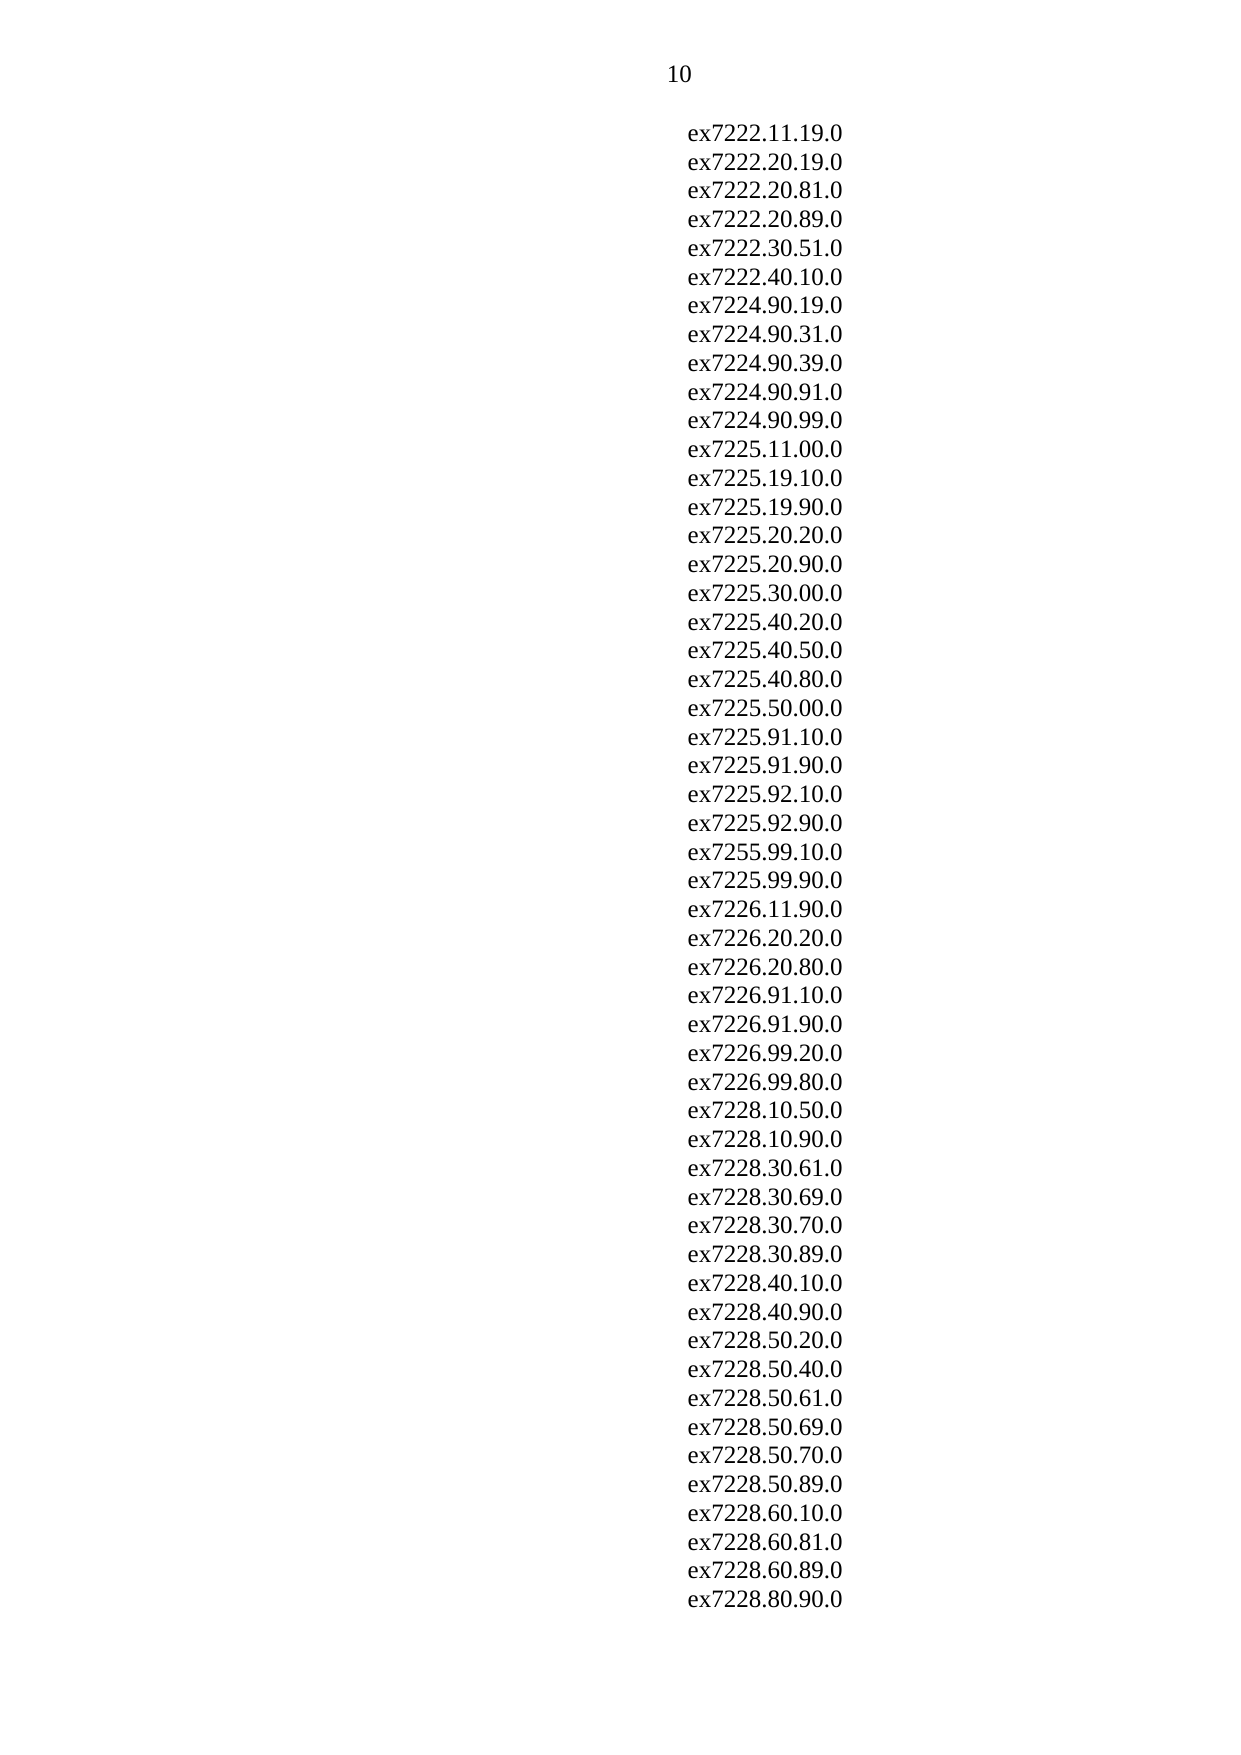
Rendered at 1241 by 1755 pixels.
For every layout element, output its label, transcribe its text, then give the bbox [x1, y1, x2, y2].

table_cell [999, 693, 1004, 722]
table_cell [984, 1268, 999, 1297]
table_cell [984, 923, 999, 952]
table_cell [354, 492, 676, 521]
table_cell [999, 636, 1004, 664]
table_cell [984, 722, 999, 751]
table_cell [354, 233, 676, 262]
table_cell [354, 751, 676, 779]
table_cell ex7228.30.61.0 [676, 1153, 984, 1182]
table_cell [354, 262, 676, 291]
table_cell ex7228.60.89.0 [676, 1556, 984, 1584]
table_cell [999, 1211, 1004, 1239]
table_cell ex7225.19.10.0 [676, 463, 984, 492]
table_cell [999, 1354, 1004, 1383]
table_cell [999, 722, 1004, 751]
table_cell ex7225.40.20.0 [676, 607, 984, 636]
table_cell [984, 1182, 999, 1211]
table_cell [984, 463, 999, 492]
table_cell ex7226.99.20.0 [676, 1038, 984, 1067]
table_cell [999, 1096, 1004, 1124]
table_cell ex7228.50.89.0 [676, 1469, 984, 1498]
table_cell [999, 348, 1004, 377]
table_cell ex7228.30.70.0 [676, 1211, 984, 1239]
table_cell [984, 204, 999, 233]
table_cell [354, 607, 676, 636]
table_cell [354, 1354, 676, 1383]
table_cell [999, 521, 1004, 549]
table_cell [999, 923, 1004, 952]
table_cell [999, 837, 1004, 866]
table_cell ex7228.50.40.0 [676, 1354, 984, 1383]
table_cell ex7225.20.90.0 [676, 549, 984, 578]
table_cell [999, 1297, 1004, 1326]
table_cell [354, 1441, 676, 1469]
table_cell [999, 176, 1004, 204]
table_cell ex7228.50.70.0 [676, 1441, 984, 1469]
table_cell [984, 751, 999, 779]
table_cell [354, 1498, 676, 1527]
table_cell [999, 549, 1004, 578]
table_cell ex7222.11.19.0 [676, 118, 984, 147]
table_cell [354, 1412, 676, 1441]
table_cell [354, 1556, 676, 1584]
table_cell ex7225.19.90.0 [676, 492, 984, 521]
table_cell [999, 1009, 1004, 1038]
table_cell ex7225.92.10.0 [676, 779, 984, 808]
table_cell [999, 291, 1004, 319]
table_cell [354, 1211, 676, 1239]
table_cell [999, 751, 1004, 779]
table_cell [354, 1009, 676, 1038]
table_cell ex7228.30.69.0 [676, 1182, 984, 1211]
table_cell ex7226.11.90.0 [676, 894, 984, 923]
table_cell [354, 693, 676, 722]
table_cell [354, 434, 676, 463]
table_cell ex7224.90.91.0 [676, 377, 984, 406]
table_cell [984, 377, 999, 406]
table_cell [984, 866, 999, 894]
table_cell [999, 1067, 1004, 1096]
table_cell [354, 1527, 676, 1556]
table_cell [999, 1239, 1004, 1268]
table_cell [984, 578, 999, 607]
table_cell [984, 1297, 999, 1326]
table_cell [999, 952, 1004, 981]
table_cell [354, 923, 676, 952]
table_cell [984, 1354, 999, 1383]
table_cell [999, 492, 1004, 521]
table_cell [984, 1096, 999, 1124]
table_cell [999, 1441, 1004, 1469]
table_cell [999, 319, 1004, 348]
table_cell ex7225.40.80.0 [676, 664, 984, 693]
table_cell [999, 262, 1004, 291]
table_cell ex7222.20.89.0 [676, 204, 984, 233]
table_cell ex7225.99.90.0 [676, 866, 984, 894]
table_cell [999, 894, 1004, 923]
table_cell ex7225.91.10.0 [676, 722, 984, 751]
table_cell [354, 377, 676, 406]
table_cell [999, 578, 1004, 607]
table_cell [999, 607, 1004, 636]
table_cell [354, 463, 676, 492]
table_cell ex7225.92.90.0 [676, 808, 984, 837]
table_cell [984, 1383, 999, 1412]
table_cell [984, 348, 999, 377]
table_cell [354, 866, 676, 894]
table_cell ex7225.30.00.0 [676, 578, 984, 607]
table_cell ex7228.60.81.0 [676, 1527, 984, 1556]
table_cell ex7225.91.90.0 [676, 751, 984, 779]
table_cell ex7222.20.81.0 [676, 176, 984, 204]
table_cell [354, 837, 676, 866]
table_cell [999, 1153, 1004, 1182]
table_cell [999, 808, 1004, 837]
table_cell [354, 348, 676, 377]
table_cell [984, 176, 999, 204]
table_cell [999, 1556, 1004, 1584]
table_cell [999, 463, 1004, 492]
table_cell [354, 779, 676, 808]
table_cell [999, 434, 1004, 463]
table_cell [984, 1067, 999, 1096]
table_cell ex7228.10.90.0 [676, 1124, 984, 1153]
table_cell ex7226.20.80.0 [676, 952, 984, 981]
table_cell [354, 1096, 676, 1124]
table_cell [984, 291, 999, 319]
table_cell [984, 434, 999, 463]
table_cell ex7228.50.20.0 [676, 1326, 984, 1354]
table_cell [984, 549, 999, 578]
table_cell [984, 1469, 999, 1498]
table_cell [984, 693, 999, 722]
table_cell ex7225.50.00.0 [676, 693, 984, 722]
table_cell ex7226.20.20.0 [676, 923, 984, 952]
table_cell ex7226.91.90.0 [676, 1009, 984, 1038]
table_cell ex7226.91.10.0 [676, 981, 984, 1009]
table_cell [999, 406, 1004, 434]
table_cell [984, 492, 999, 521]
table_cell [999, 1268, 1004, 1297]
table_cell ex7228.50.69.0 [676, 1412, 984, 1441]
table_cell [354, 952, 676, 981]
table_cell [999, 779, 1004, 808]
table_cell ex7228.40.10.0 [676, 1268, 984, 1297]
table_cell [999, 233, 1004, 262]
table_cell [354, 549, 676, 578]
table_cell ex7228.30.89.0 [676, 1239, 984, 1268]
table_cell [984, 233, 999, 262]
table_cell ex7228.40.90.0 [676, 1297, 984, 1326]
table_cell ex7226.99.80.0 [676, 1067, 984, 1096]
table_cell [984, 1009, 999, 1038]
table_cell [354, 1153, 676, 1182]
table_cell [984, 1441, 999, 1469]
table_cell [984, 1412, 999, 1441]
table_cell [984, 894, 999, 923]
table_cell [984, 952, 999, 981]
table_cell ex7222.30.51.0 [676, 233, 984, 262]
table_cell [354, 406, 676, 434]
table_cell [984, 1124, 999, 1153]
table_cell [984, 1326, 999, 1354]
table_cell [354, 1383, 676, 1412]
table_cell [984, 808, 999, 837]
table_cell ex7224.90.39.0 [676, 348, 984, 377]
table_cell [999, 1383, 1004, 1412]
table_cell [354, 319, 676, 348]
table_cell [354, 1124, 676, 1153]
table_cell [999, 1469, 1004, 1498]
table_cell [984, 837, 999, 866]
table_cell [354, 1038, 676, 1067]
table_cell [984, 1153, 999, 1182]
table_cell [354, 894, 676, 923]
table_cell [354, 204, 676, 233]
table_cell [984, 319, 999, 348]
table_cell [354, 1297, 676, 1326]
table_cell [354, 1239, 676, 1268]
table_cell [999, 204, 1004, 233]
table_cell [984, 607, 999, 636]
table_cell [984, 521, 999, 549]
table_cell [354, 1268, 676, 1297]
table_cell [984, 981, 999, 1009]
table_cell [354, 808, 676, 837]
table_cell [984, 1038, 999, 1067]
table_cell [354, 291, 676, 319]
table_cell [354, 118, 676, 147]
table_cell [354, 981, 676, 1009]
table_cell ex7224.90.99.0 [676, 406, 984, 434]
table_cell [999, 147, 1004, 176]
table_cell ex7224.90.31.0 [676, 319, 984, 348]
table_cell [984, 1498, 999, 1527]
table_cell [999, 1498, 1004, 1527]
table_cell [999, 866, 1004, 894]
table_cell [984, 664, 999, 693]
table_cell [984, 147, 999, 176]
table_cell [354, 1469, 676, 1498]
table_cell [354, 578, 676, 607]
table_cell [999, 1124, 1004, 1153]
table_cell [354, 1326, 676, 1354]
table_cell [984, 1584, 999, 1613]
table_cell [354, 176, 676, 204]
table_cell [984, 1527, 999, 1556]
table_cell ex7228.80.90.0 [676, 1584, 984, 1613]
table_cell [984, 1211, 999, 1239]
table_cell [984, 1239, 999, 1268]
table_cell [999, 1038, 1004, 1067]
table_cell [999, 1412, 1004, 1441]
table_cell [999, 664, 1004, 693]
table_cell [354, 147, 676, 176]
table_cell [984, 636, 999, 664]
table_cell ex7225.40.50.0 [676, 636, 984, 664]
table_cell ex7255.99.10.0 [676, 837, 984, 866]
table_cell ex7228.60.10.0 [676, 1498, 984, 1527]
table_cell [999, 118, 1004, 147]
table_cell [984, 262, 999, 291]
table_cell [354, 636, 676, 664]
table_cell ex7228.10.50.0 [676, 1096, 984, 1124]
table_cell [354, 664, 676, 693]
table_cell [999, 981, 1004, 1009]
table_cell [999, 1527, 1004, 1556]
table_cell [984, 1556, 999, 1584]
table_cell [984, 406, 999, 434]
table_cell ex7225.11.00.0 [676, 434, 984, 463]
table_cell [354, 1584, 676, 1613]
table_cell [354, 521, 676, 549]
table_cell ex7224.90.19.0 [676, 291, 984, 319]
table_cell [999, 1326, 1004, 1354]
table_cell [999, 1182, 1004, 1211]
table_cell ex7222.20.19.0 [676, 147, 984, 176]
table_cell [354, 1182, 676, 1211]
table_cell ex7228.50.61.0 [676, 1383, 984, 1412]
table_cell [999, 377, 1004, 406]
table_cell [984, 779, 999, 808]
table_cell [354, 1067, 676, 1096]
table_cell [999, 1584, 1004, 1613]
table_cell [984, 118, 999, 147]
table_cell ex7225.20.20.0 [676, 521, 984, 549]
table_cell ex7222.40.10.0 [676, 262, 984, 291]
table_cell [354, 722, 676, 751]
